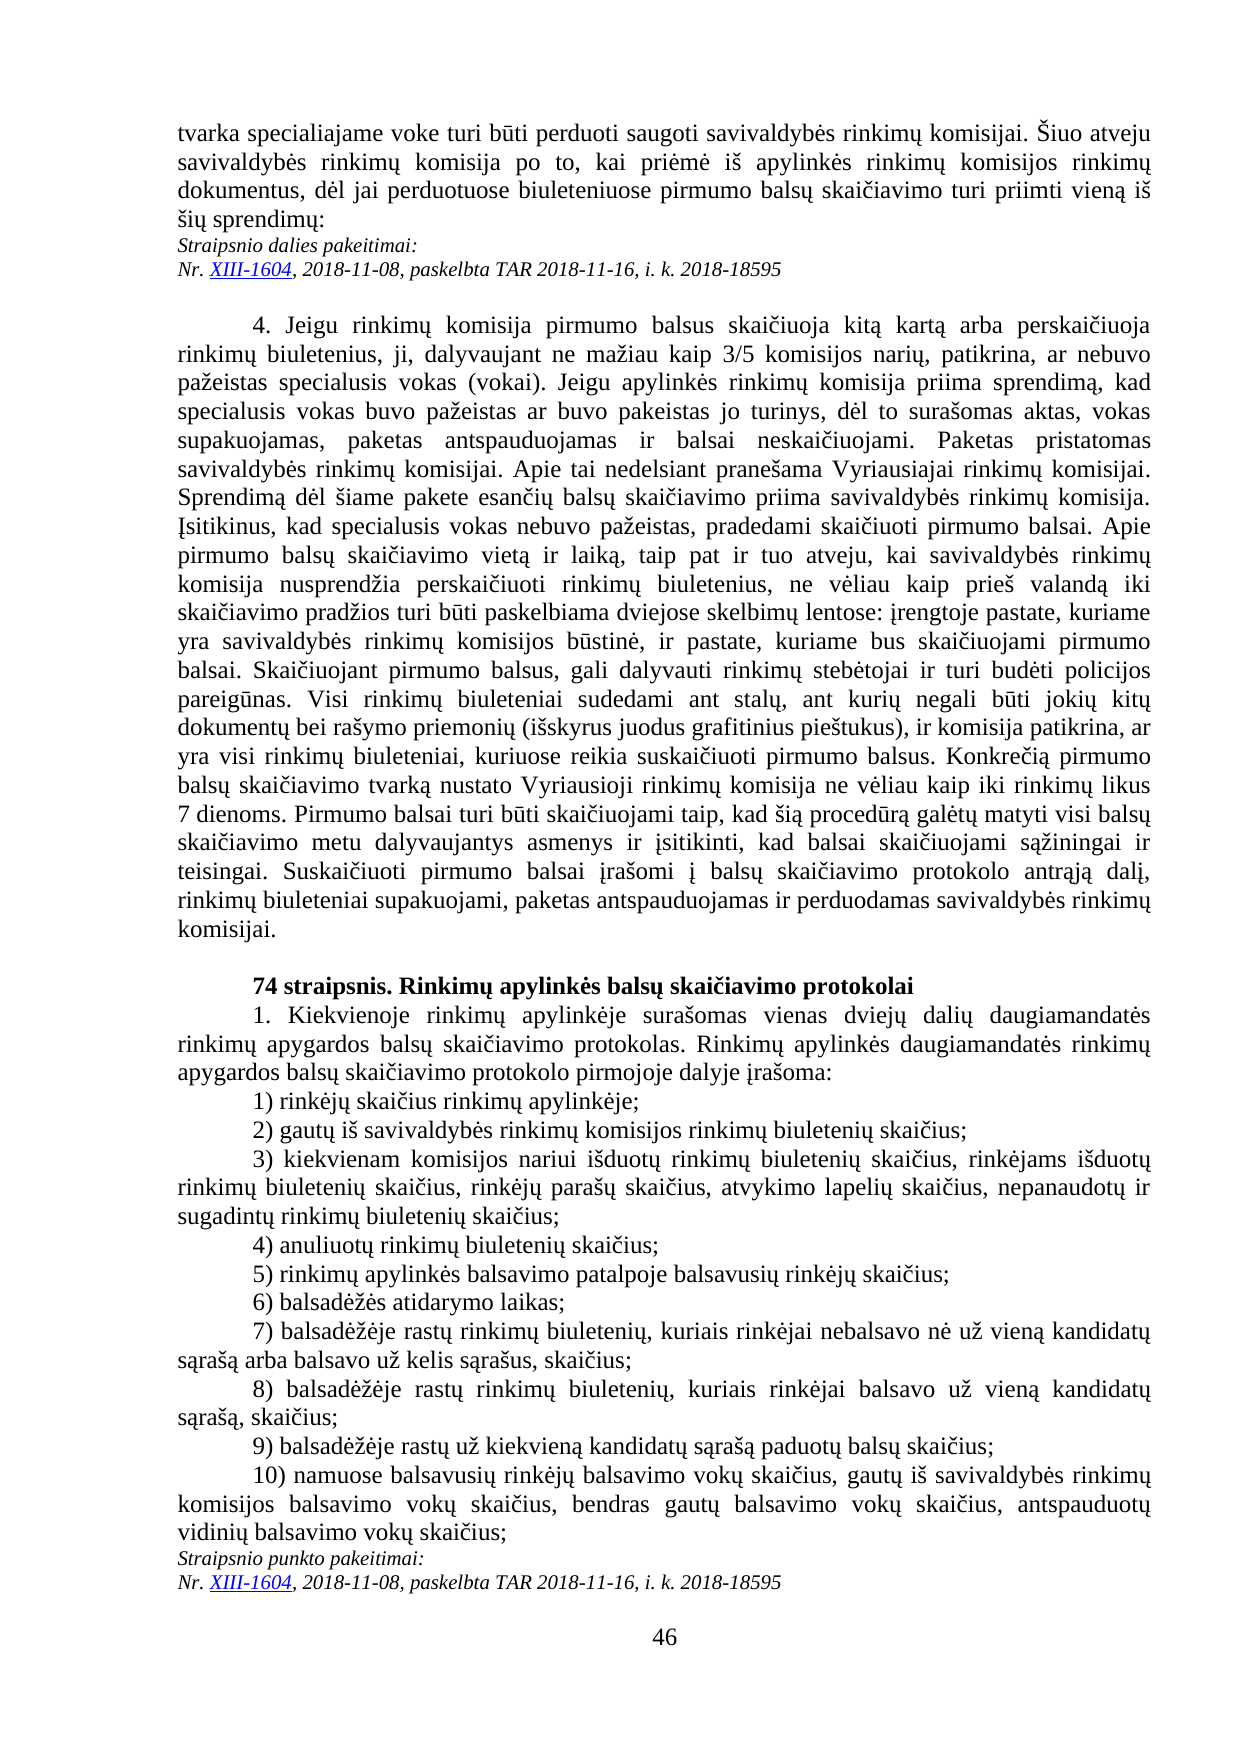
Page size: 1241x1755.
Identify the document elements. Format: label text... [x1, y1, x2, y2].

text 74 straipsnis. Rinkimų apylinkės balsų skaičiavimo protokolai [177, 971, 1152, 1000]
text 9) balsadėžėje rastų už kiekvieną kandidatų sąrašą paduotų balsų skaičius; [177, 1431, 1152, 1460]
text 4) anuliuotų rinkimų biuletenių skaičius; [177, 1230, 1152, 1259]
text 4. Jeigu rinkimų komisija pirmumo balsus skaičiuoja kitą kartą arba perskaičiuoja rinkimų biuletenius, ji, dalyvaujant ne mažiau kaip 3/5 komisijos narių, patikrina, ar nebuvo pažeistas specialusis vokas (vokai). Jeigu apylinkės rinkimų komisija priima sprendimą, kad specialusis vokas buvo pažeistas ar buvo pakeistas jo turinys, dėl to surašomas aktas, vokas supakuojamas, paketas antspauduojamas ir balsai neskaičiuojami. Paketas pristatomas savivaldybės rinkimų komisijai. Apie tai nedelsiant pranešama Vyriausiajai rinkimų komisijai. Sprendimą dėl šiame pakete esančių balsų skaičiavimo priima savivaldybės rinkimų komisija. Įsitikinus, kad specialusis vokas nebuvo pažeistas, pradedami skaičiuoti pirmumo balsai. Apie pirmumo balsų skaičiavimo vietą ir laiką, taip pat ir tuo atveju, kai savivaldybės rinkimų komisija nusprendžia perskaičiuoti rinkimų biuletenius, ne vėliau kaip prieš valandą iki skaičiavimo pradžios turi būti paskelbiama dviejose skelbimų lentose: įrengtoje pastate, kuriame yra savivaldybės rinkimų komisijos būstinė, ir pastate, kuriame bus skaičiuojami pirmumo balsai. Skaičiuojant pirmumo balsus, gali dalyvauti rinkimų stebėtojai ir turi budėti policijos pareigūnas. Visi rinkimų biuleteniai sudedami ant stalų, ant kurių negali būti jokių kitų dokumentų bei rašymo priemonių (išskyrus juodus grafitinius pieštukus), ir komisija patikrina, ar yra visi rinkimų biuleteniai, kuriuose reikia suskaičiuoti pirmumo balsus. Konkrečią pirmumo balsų skaičiavimo tvarką nustato Vyriausioji rinkimų komisija ne vėliau kaip iki rinkimų likus 7 dienoms. Pirmumo balsai turi būti skaičiuojami taip, kad šią procedūrą galėtų matyti visi balsų skaičiavimo metu dalyvaujantys asmenys ir įsitikinti, kad balsai skaičiuojami sąžiningai ir teisingai. Suskaičiuoti pirmumo balsai įrašomi į balsų skaičiavimo protokolo antrąją dalį, rinkimų biuleteniai supakuojami, paketas antspauduojamas ir perduodamas savivaldybės rinkimų komisijai. [177, 310, 1152, 942]
text Nr. XIII-1604, 2018-11-08, paskelbta TAR 2018-11-16, i. k. 2018-18595 [177, 257, 1152, 281]
text Nr. XIII-1604, 2018-11-08, paskelbta TAR 2018-11-16, i. k. 2018-18595 [177, 1570, 1152, 1594]
text Straipsnio dalies pakeitimai: [177, 233, 1152, 257]
text 2) gautų iš savivaldybės rinkimų komisijos rinkimų biuletenių skaičius; [177, 1115, 1152, 1144]
text Straipsnio punkto pakeitimai: [177, 1546, 1152, 1570]
text 1) rinkėjų skaičius rinkimų apylinkėje; [177, 1086, 1152, 1115]
text 10) namuose balsavusių rinkėjų balsavimo vokų skaičius, gautų iš savivaldybės rinkimų komisijos balsavimo vokų skaičius, bendras gautų balsavimo vokų skaičius, antspauduotų vidinių balsavimo vokų skaičius; [177, 1460, 1152, 1546]
text 3) kiekvienam komisijos nariui išduotų rinkimų biuletenių skaičius, rinkėjams išduotų rinkimų biuletenių skaičius, rinkėjų parašų skaičius, atvykimo lapelių skaičius, nepanaudotų ir sugadintų rinkimų biuletenių skaičius; [177, 1144, 1152, 1230]
text 6) balsadėžės atidarymo laikas; [177, 1287, 1152, 1316]
text 1. Kiekvienoje rinkimų apylinkėje surašomas vienas dviejų dalių daugiamandatės rinkimų apygardos balsų skaičiavimo protokolas. Rinkimų apylinkės daugiamandatės rinkimų apygardos balsų skaičiavimo protokolo pirmojoje dalyje įrašoma: [177, 1000, 1152, 1086]
text 7) balsadėžėje rastų rinkimų biuletenių, kuriais rinkėjai nebalsavo nė už vieną kandidatų sąrašą arba balsavo už kelis sąrašus, skaičius; [177, 1316, 1152, 1374]
text 5) rinkimų apylinkės balsavimo patalpoje balsavusių rinkėjų skaičius; [177, 1259, 1152, 1287]
text tvarka specialiajame voke turi būti perduoti saugoti savivaldybės rinkimų komisijai. Šiuo atveju savivaldybės rinkimų komisija po to, kai priėmė iš apylinkės rinkimų komisijos rinkimų dokumentus, dėl jai perduotuose biuleteniuose pirmumo balsų skaičiavimo turi priimti vieną iš šių sprendimų: [177, 118, 1152, 233]
text 8) balsadėžėje rastų rinkimų biuletenių, kuriais rinkėjai balsavo už vieną kandidatų sąrašą, skaičius; [177, 1374, 1152, 1431]
